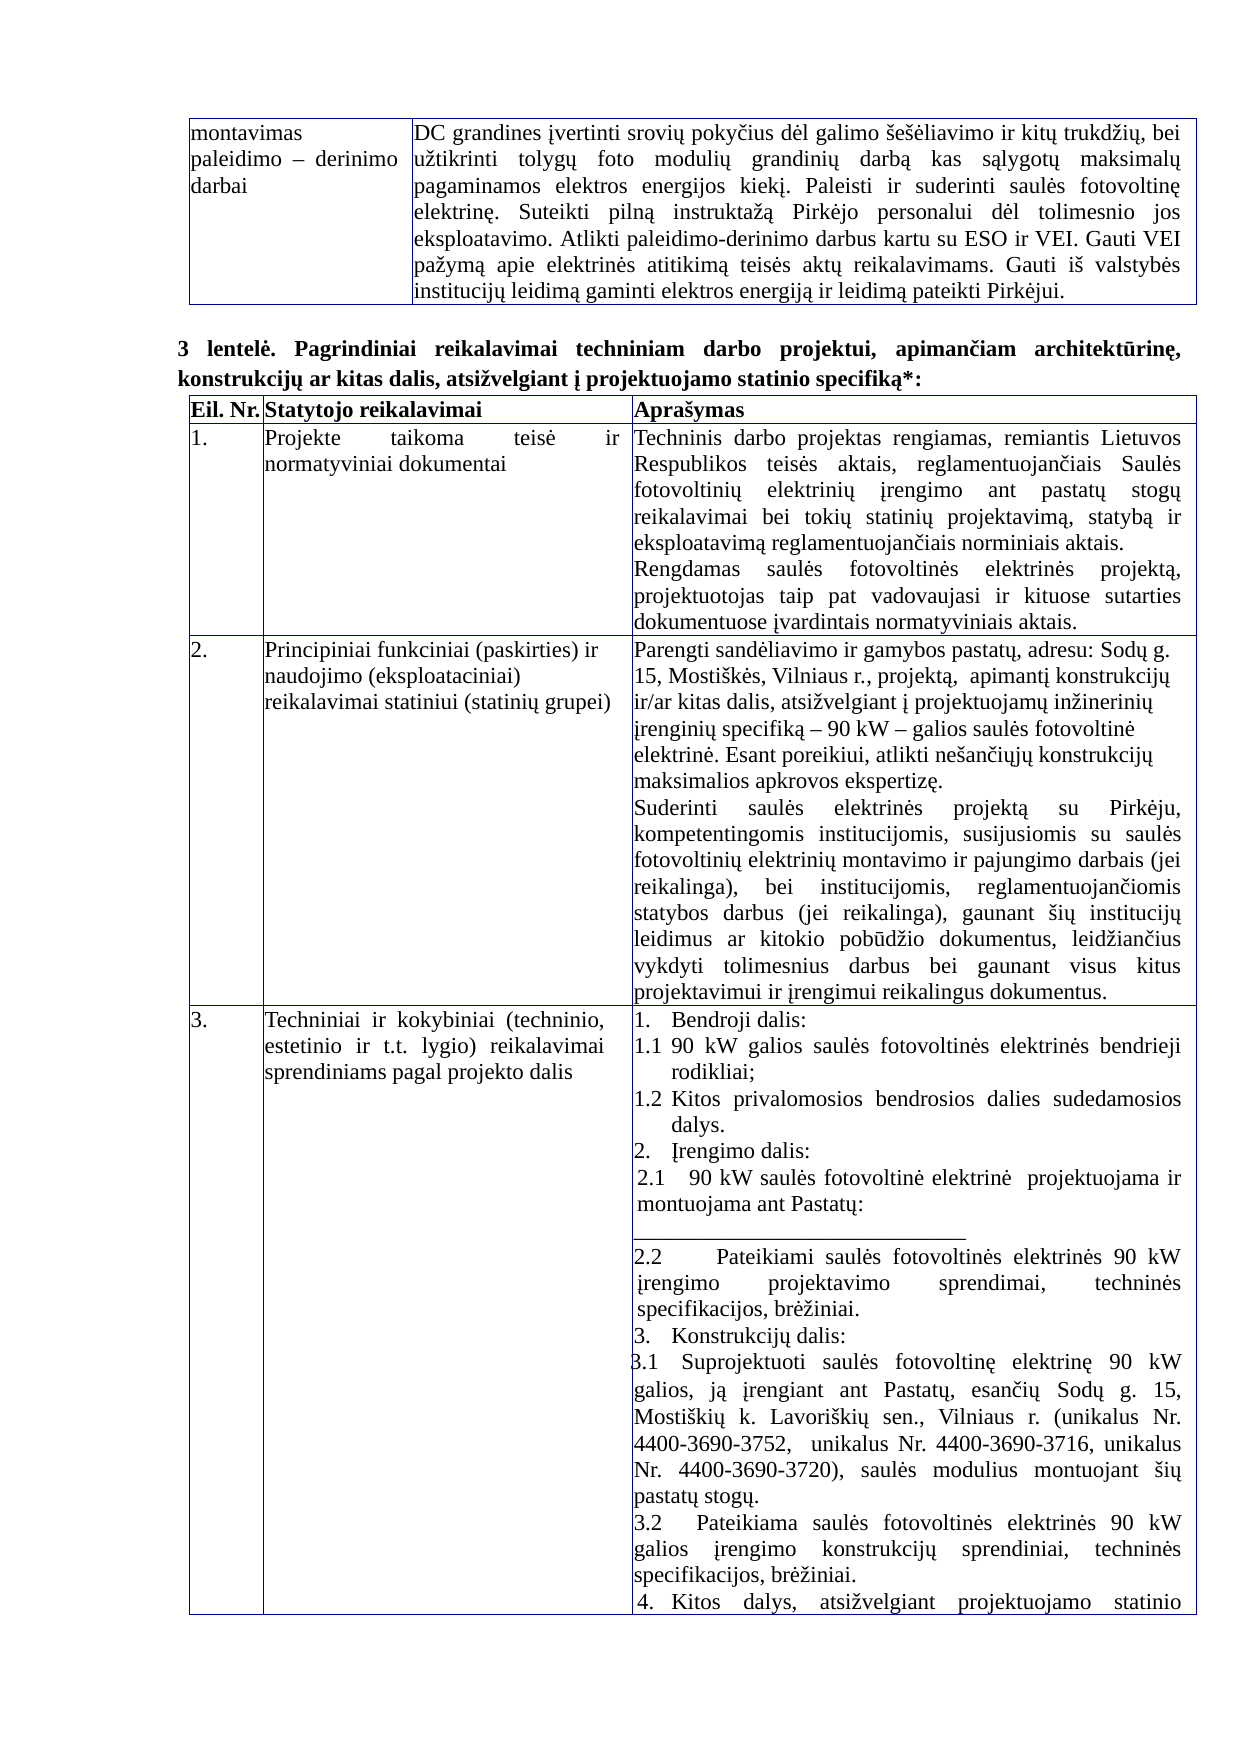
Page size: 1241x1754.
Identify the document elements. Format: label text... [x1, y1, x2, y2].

table_cell 3. [190, 1006, 263, 1614]
table_header Statytojo reikalavimai [264, 396, 632, 423]
table_cell montavimas paleidimo – derinimo darbai [190, 119, 412, 304]
table_cell 2. [190, 636, 263, 1004]
text 3 lentelė. Pagrindiniai reikalavimai techniniam darbo projektui, apimančiam architektūrinę, konstrukcijų ar kitas dalis, atsižvelgiant į projektuojamo statinio specifiką*: [177, 335, 1181, 391]
table_cell DC grandines įvertinti srovių pokyčius dėl galimo šešėliavimo ir kitų trukdžių, bei užtikrinti tolygų foto modulių grandinių darbą kas sąlygotų maksimalų pagaminamos elektros energijos kiekį. Paleisti ir suderinti saulės fotovoltinę elektrinę. Suteikti pilną instruktažą Pirkėjo personalui dėl tolimesnio jos eksploatavimo. Atlikti paleidimo-derinimo darbus kartu su ESO ir VEI. Gauti VEI pažymą apie elektrinės atitikimą teisės aktų reikalavimams. Gauti iš valstybės institucijų leidimą gaminti elektros energiją ir leidimą pateikti Pirkėjui. [413, 119, 1196, 304]
table_header Aprašymas [633, 396, 1196, 423]
table_cell Techniniai ir kokybiniai (techninio, estetinio ir t.t. lygio) reikalavimai sprendiniams pagal projekto dalis [264, 1006, 632, 1614]
table_cell Parengti sandėliavimo ir gamybos pastatų, adresu: Sodų g. 15, Mostiškės, Vilniaus r., projektą, apimantį konstrukcijų ir/ar kitas dalis, atsižvelgiant į projektuojamų inžinerinių įrenginių specifiką – 90 kW – galios saulės fotovoltinė elektrinė. Esant poreikiui, atlikti nešančiųjų konstrukcijų maksimalios apkrovos ekspertizę. Suderinti saulės elektrinės projektą su Pirkėju, kompetentingomis institucijomis, susijusiomis su saulės fotovoltinių elektrinių montavimo ir pajungimo darbais (jei reikalinga), bei institucijomis, reglamentuojančiomis statybos darbus (jei reikalinga), gaunant šių institucijų leidimus ar kitokio pobūdžio dokumentus, leidžiančius vykdyti tolimesnius darbus bei gaunant visus kitus projektavimui ir įrengimui reikalingus dokumentus. [633, 636, 1196, 1004]
table_cell Techninis darbo projektas rengiamas, remiantis Lietuvos Respublikos teisės aktais, reglamentuojančiais Saulės fotovoltinių elektrinių įrengimo ant pastatų stogų reikalavimai bei tokių statinių projektavimą, statybą ir eksploatavimą reglamentuojančiais norminiais aktais. Rengdamas saulės fotovoltinės elektrinės projektą, projektuotojas taip pat vadovaujasi ir kituose sutarties dokumentuose įvardintais normatyviniais aktais. [633, 424, 1196, 634]
table_cell Principiniai funkciniai (paskirties) ir naudojimo (eksploataciniai) reikalavimai statiniui (statinių grupei) [264, 636, 632, 1004]
table_header Eil. Nr. [190, 396, 263, 423]
table_cell 1. [190, 424, 263, 634]
table_cell Bendroji dalis: 90 kW galios saulės fotovoltinės elektrinės bendrieji rodikliai; Kitos privalomosios bendrosios dalies sudedamosios dalys. Įrengimo dalis: 90 kW saulės fotovoltinė elektrinė projektuojama ir montuojama ant Pastatų: _____________________________ Pateikiami saulės fotovoltinės elektrinės 90 kW įrengimo projektavimo sprendimai, techninės specifikacijos, brėžiniai. Konstrukcijų dalis: Suprojektuoti saulės fotovoltinę elektrinę 90 kW galios, ją įrengiant ant Pastatų, esančių Sodų g. 15, Mostiškių k. Lavoriškių sen., Vilniaus r. (unikalus Nr. 4400-3690-3752, unikalus Nr. 4400-3690-3716, unikalus Nr. 4400-3690-3720), saulės modulius montuojant šių pastatų stogų. Pateikiama saulės fotovoltinės elektrinės 90 kW galios įrengimo konstrukcijų sprendiniai, techninės specifikacijos, brėžiniai. Kitos dalys, atsižvelgiant projektuojamo statinio specifiką ir derinant sprendimus su Pirkėju. [633, 1006, 1196, 1614]
table_cell Projekte taikoma teisė ir normatyviniai dokumentai [264, 424, 632, 634]
